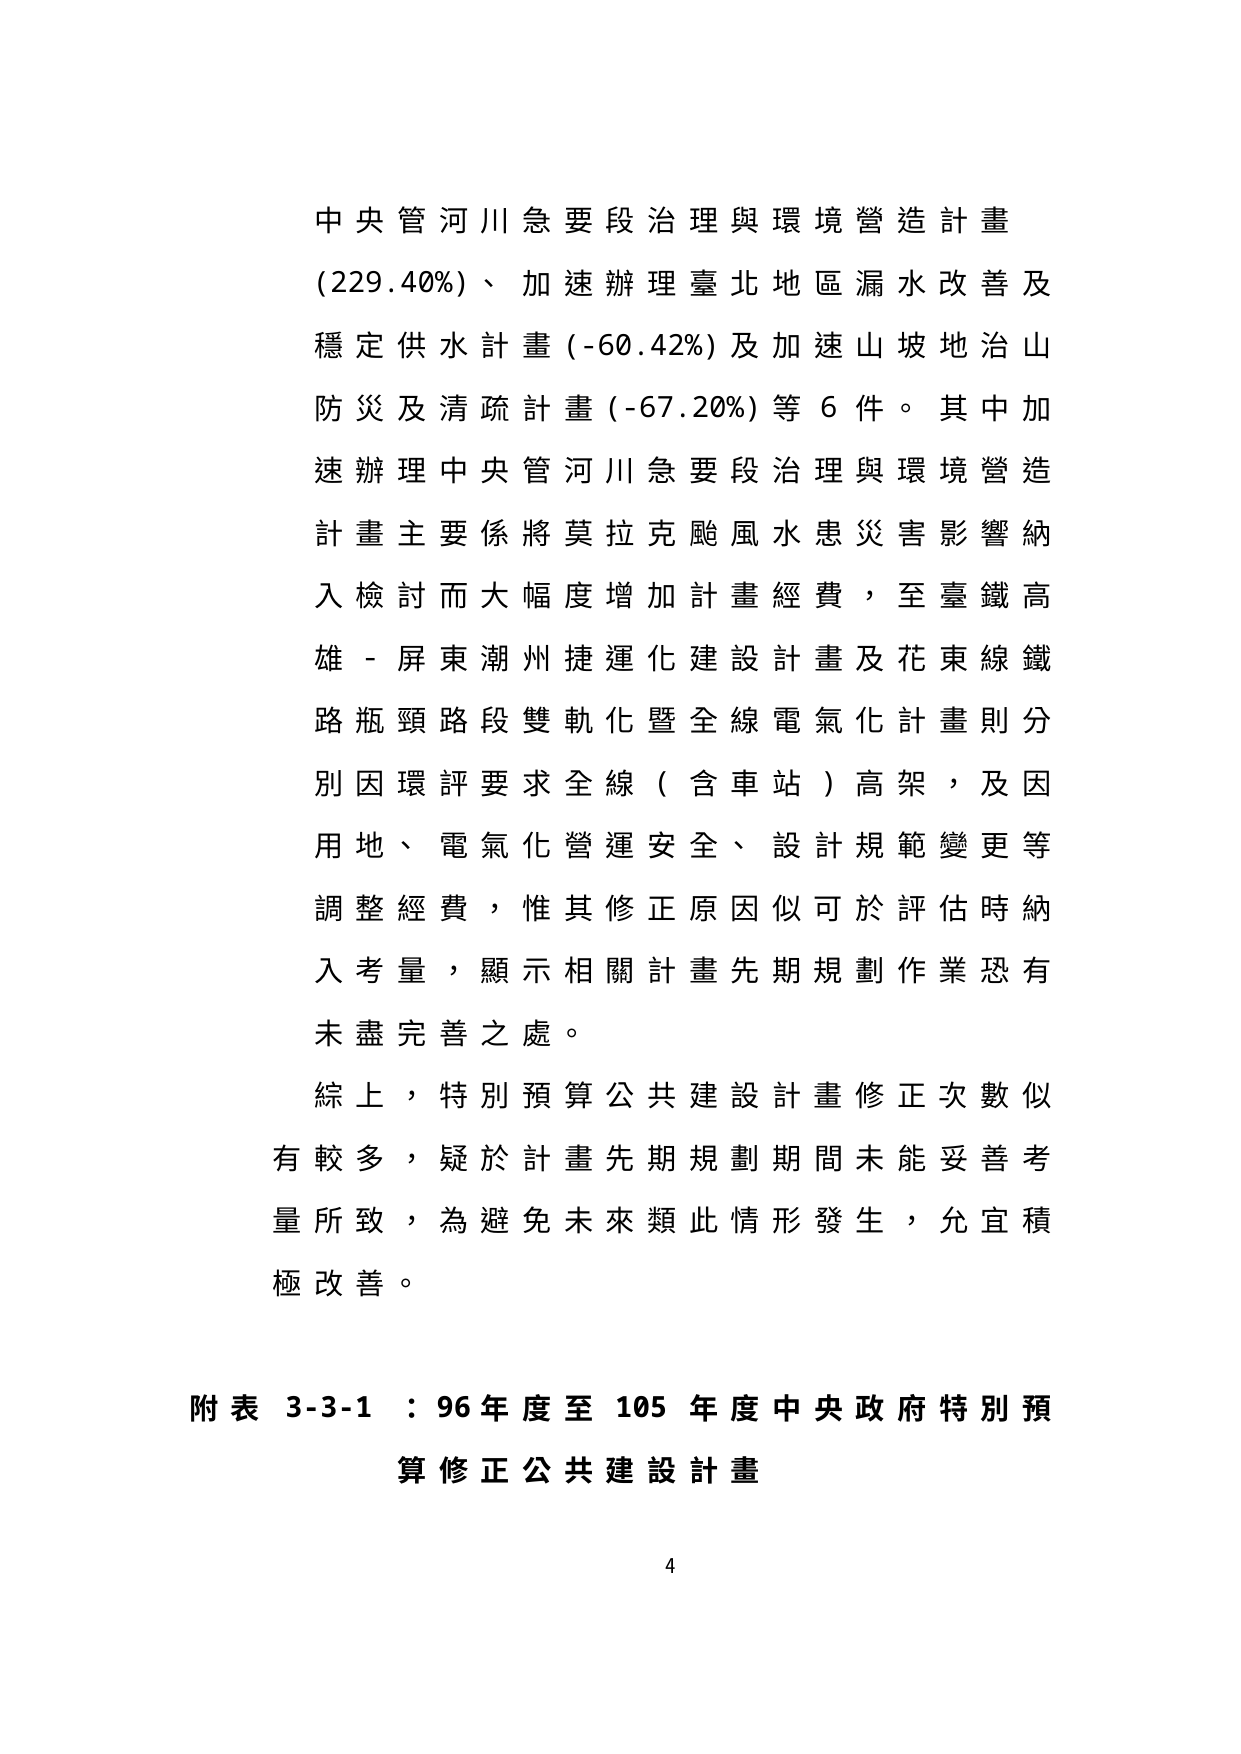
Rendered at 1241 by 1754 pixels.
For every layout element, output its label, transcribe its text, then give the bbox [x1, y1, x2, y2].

text 附表3-3-1：96年度至105年度中央政府特別預算修正公共建設計畫 [183, 1365, 1058, 1490]
text 綜上，特別預算公共建設計畫修正次數似有較多，疑於計畫先期規劃期間未能妥善考量所致，為避免未來類此情形發生，允宜積極改善。 [242, 1052, 1058, 1302]
text 中央管河川急要段治理與環境營造計畫(229.40%)、加速辦理臺北地區漏水改善及穩定供水計畫(-60.42%)及加速山坡地治山防災及清疏計畫(-67.20%)等6件。其中加速辦理中央管河川急要段治理與環境營造計畫主要係將莫拉克颱風水患災害影響納入檢討而大幅度增加計畫經費，至臺鐵高雄-屏東潮州捷運化建設計畫及花東線鐵路瓶頸路段雙軌化暨全線電氣化計畫則分別因環評要求全線(含車站)高架，及因用地、電氣化營運安全、設計規範變更等調整經費，惟其修正原因似可於評估時納入考量，顯示相關計畫先期規劃作業恐有未盡完善之處。 [271, 177, 1058, 1052]
